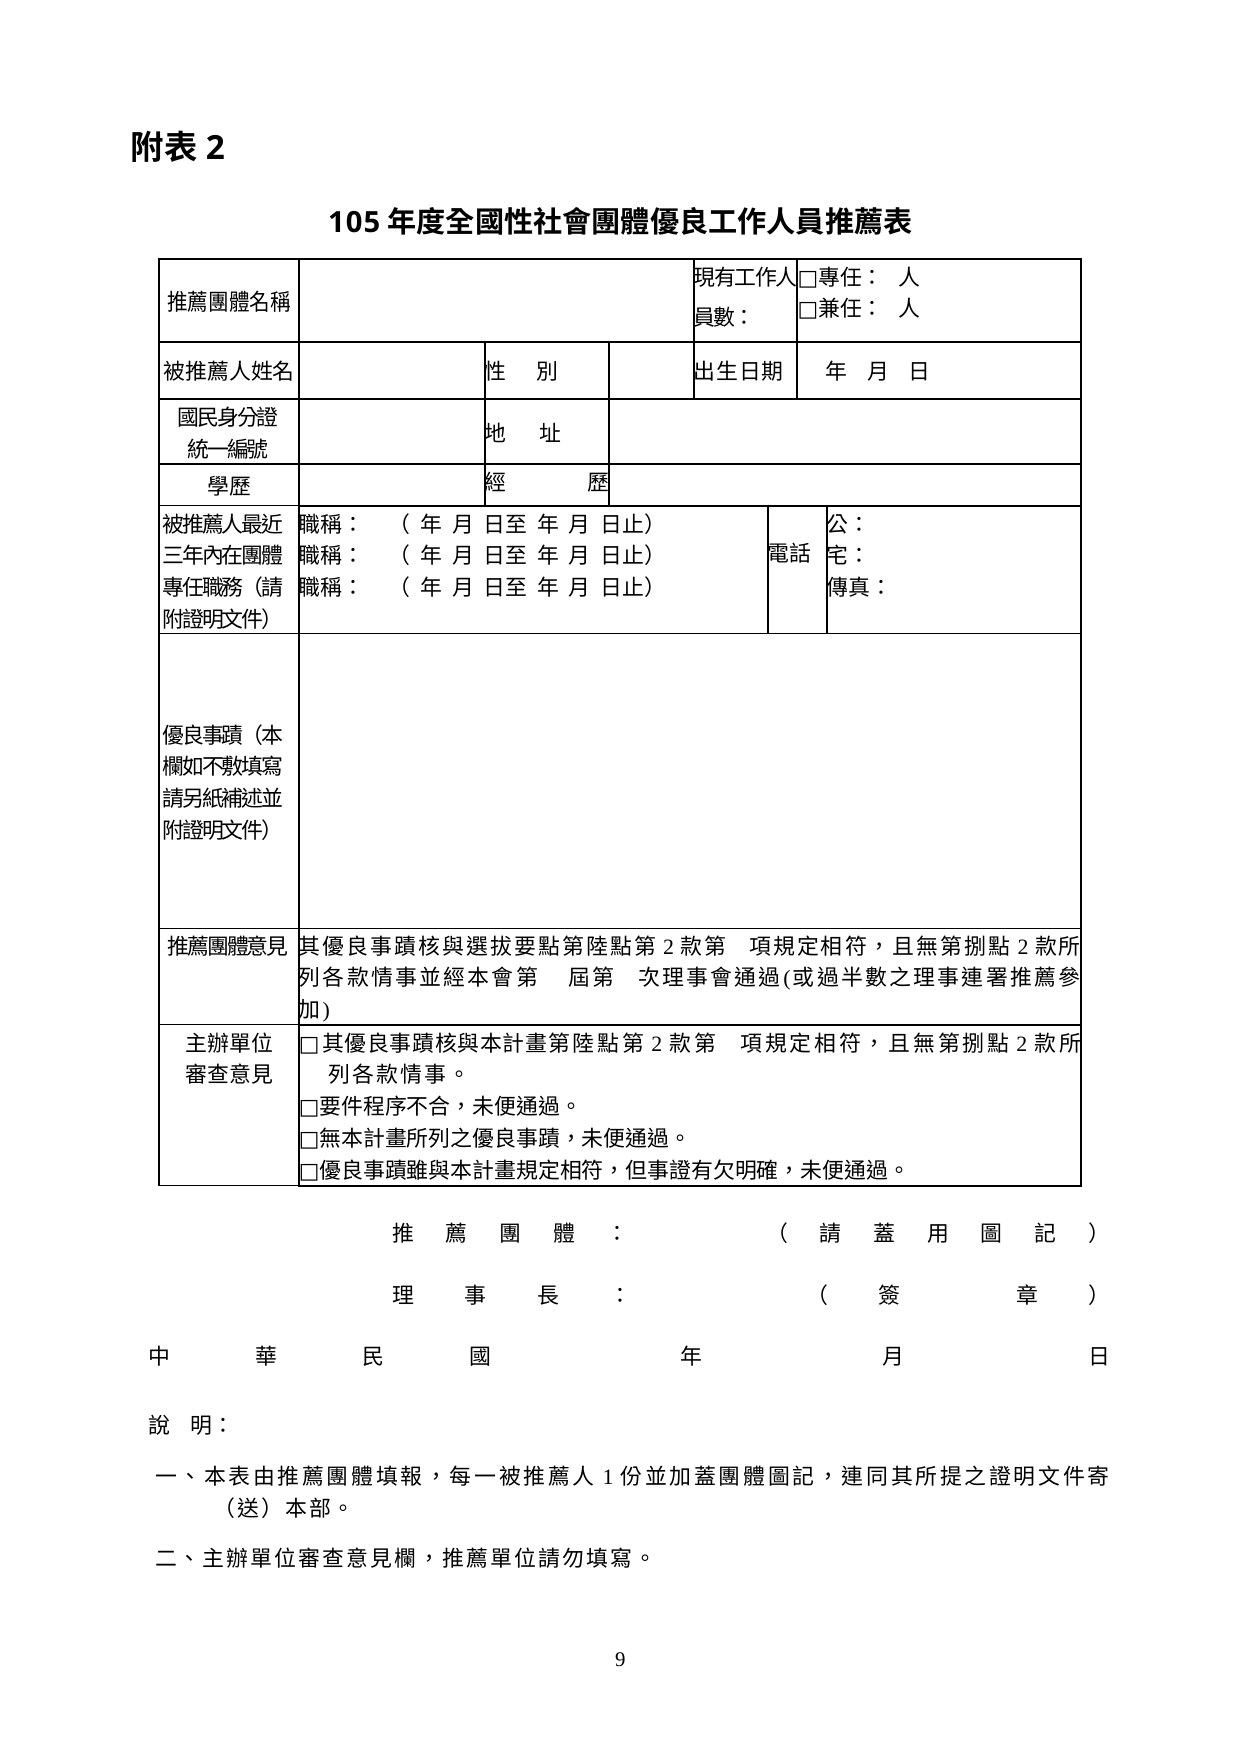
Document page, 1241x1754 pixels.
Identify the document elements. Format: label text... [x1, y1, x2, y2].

table_cell 出 生 日 期 [695, 343, 796, 398]
table_header 現有工作人員數： [695, 260, 796, 341]
table_cell 性 別 [486, 343, 608, 398]
table_cell [610, 400, 1080, 463]
text 理事長： （簽 章） [130, 1278, 1110, 1309]
table_cell 經歷 [486, 465, 608, 504]
table_cell 學歷 [160, 465, 298, 504]
table_cell [300, 634, 1080, 928]
table_cell 公： 宅： 傳真： [828, 507, 1080, 633]
table_header □專任： 人 □兼任： 人 [798, 260, 1080, 341]
text 二、主辦單位審查意見欄，推薦單位請勿填寫。 [133, 1541, 1110, 1573]
text 推薦團體： （請蓋用圖記） [130, 1216, 1110, 1248]
table_cell 國民身分證 統一編號 [160, 400, 298, 463]
table_header [300, 260, 693, 341]
text 附表2 [130, 107, 1110, 182]
text 中華民國 年 月 日 [130, 1339, 1110, 1371]
table_cell 年 月 日 [798, 343, 1080, 398]
text 一、本表由推薦團體填報，每一被推薦人1份並加蓋團體圖記，連同其所提之證明文件寄（送）本部。 [155, 1459, 1110, 1522]
table_cell 主辦單位 審查意見 [160, 1025, 298, 1184]
table_cell 職稱： （ 年 月 日至 年 月 日止） 職稱： （ 年 月 日至 年 月 日止） 職稱： （ 年 月 日至 年 月 日止） [300, 507, 767, 633]
table_cell [610, 343, 693, 398]
table_cell 地 址 [486, 400, 608, 463]
table_cell [300, 465, 484, 504]
table_cell 電話 [769, 507, 826, 633]
table_cell 其優良事蹟核與選拔要點第陸點第2款第 項規定相符，且無第捌點2款所列各款情事並經本會第 屆第 次理事會通過(或過半數之理事連署推薦參加) [300, 929, 1080, 1024]
text 說 明： [130, 1408, 1110, 1440]
table_cell [300, 400, 484, 463]
table_cell □其優良事蹟核與本計畫第陸點第2款第 項規定相符，且無第捌點2款所列各款情事。 □要件程序不合，未便通過。 □無本計畫所列之優良事蹟，未便通過。 □優良事蹟雖與本計畫規定相符，但事證有欠明確，未便通過。 [300, 1026, 1080, 1184]
table_header 推薦團體名稱 [160, 260, 298, 341]
table_cell 推薦團體意見 [160, 929, 298, 1024]
table_cell [300, 343, 484, 398]
table_cell [610, 465, 1080, 504]
table_cell 被推薦人姓名 [160, 343, 298, 398]
text 105年度全國性社會團體優良工作人員推薦表 [130, 182, 1110, 257]
table_cell 被推薦人最近三年內在團體專任職務（請附證明文件） [160, 506, 298, 633]
table_cell 優良事蹟（本欄如不敷填寫請另紙補述並附證明文件） [160, 634, 298, 928]
